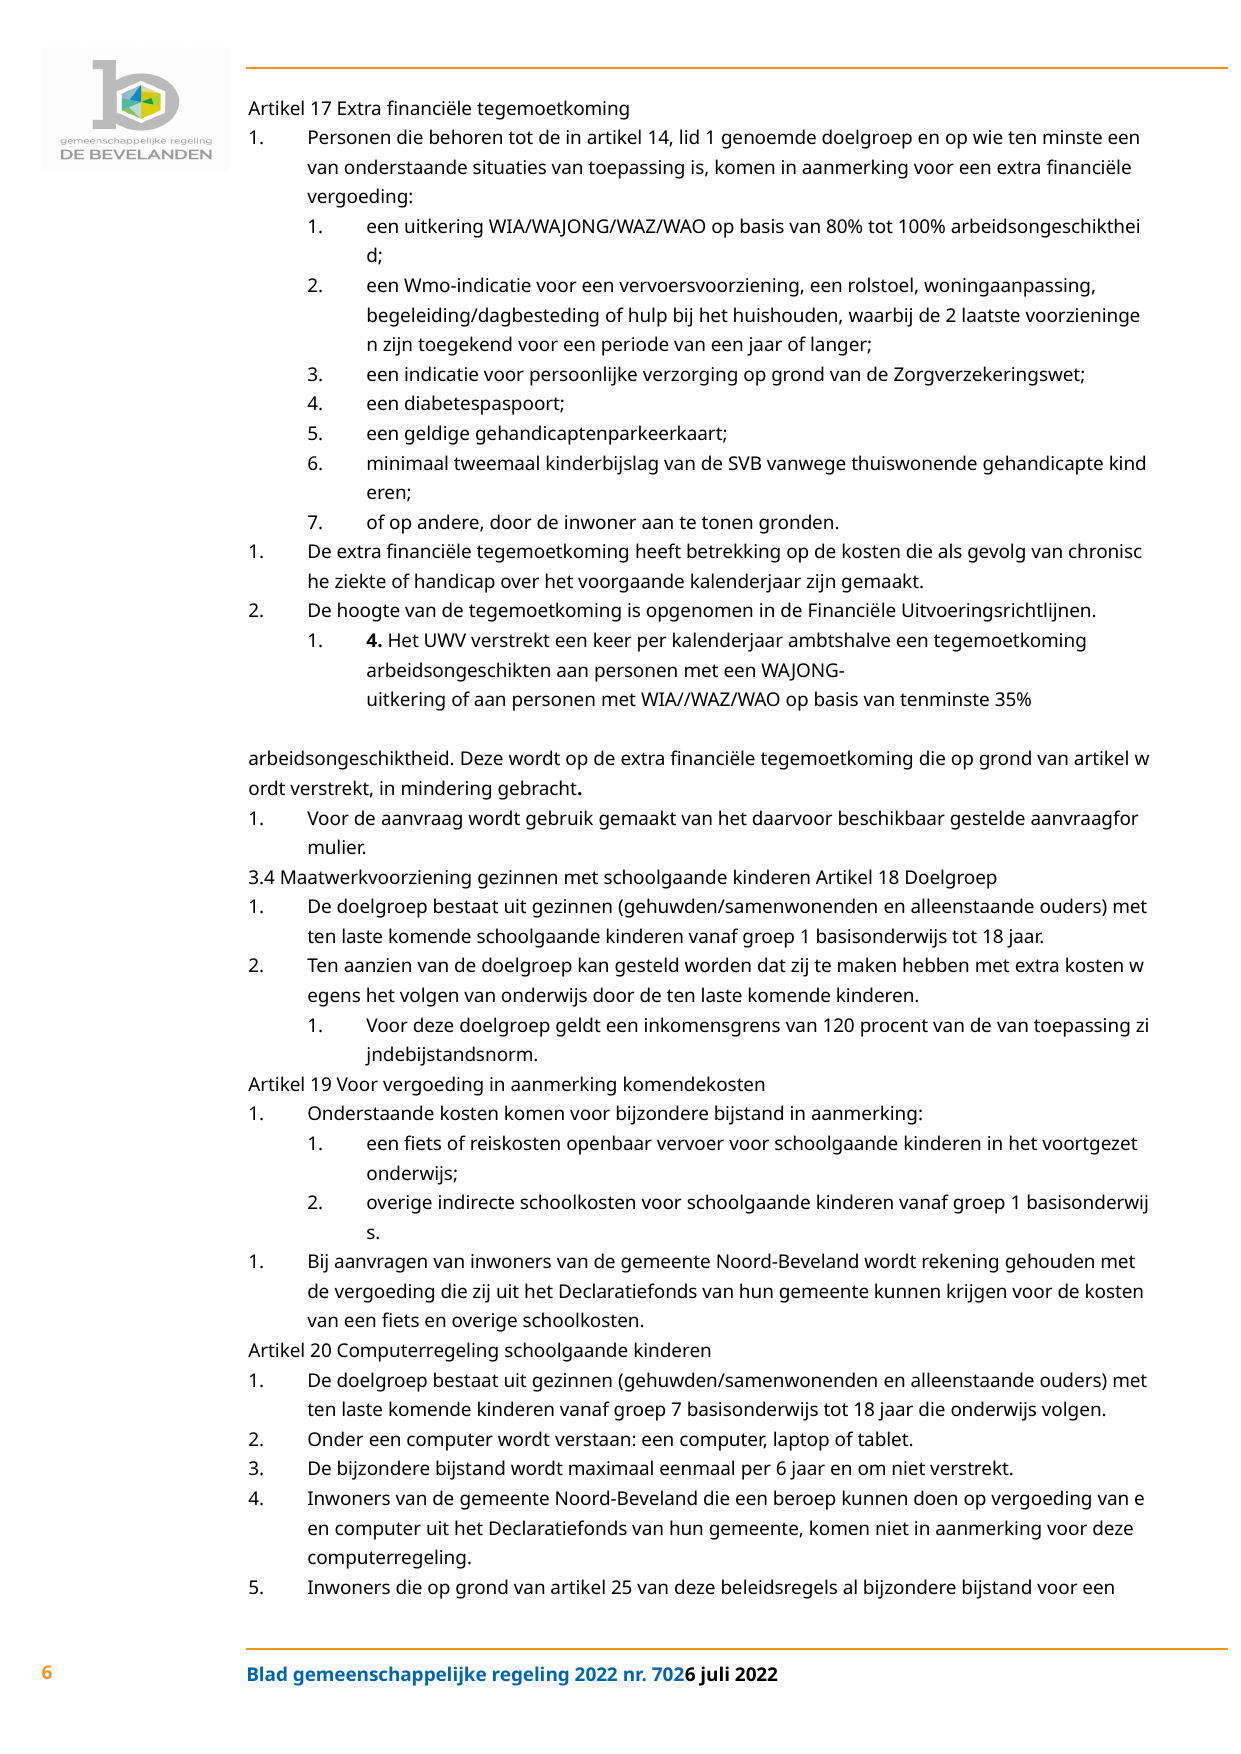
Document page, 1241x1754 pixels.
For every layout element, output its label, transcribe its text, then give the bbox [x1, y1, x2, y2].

list De hoogte van de tegemoetkoming is opgenomen in de Financiële Uitvoeringsrichtlijnen. [248, 598, 1152, 623]
text arbeidsongeschiktheid. Deze wordt op de extra financiële tegemoetkoming die op grond van artikel wordt verstrekt, in mindering gebracht. [248, 746, 1152, 801]
list Voor de aanvraag wordt gebruik gemaakt van het daarvoor beschikbaar gestelde aanvraagformulier. [248, 805, 1152, 860]
list een indicatie voor persoonlijke verzorging op grond van de Zorgverzekeringswet; [307, 361, 1152, 387]
list Onderstaande kosten komen voor bijzondere bijstand in aanmerking: [248, 1101, 1152, 1126]
list Personen die behoren tot de in artikel 14, lid 1 genoemde doelgroep en op wie ten minste een van onderstaande situaties van toepassing is, komen in aanmerking voor een extra financiële vergoeding: [248, 124, 1152, 209]
list een diabetespaspoort; [307, 391, 1152, 416]
list Inwoners van de gemeente Noord-Beveland die een beroep kunnen doen op vergoeding van een computer uit het Declaratiefonds van hun gemeente, komen niet in aanmerking voor deze computerregeling. [248, 1485, 1152, 1570]
text Artikel 17 Extra financiële tegemoetkoming [248, 95, 1152, 121]
list Onder een computer wordt verstaan: een computer, laptop of tablet. [248, 1426, 1152, 1452]
list een Wmo-indicatie voor een vervoersvoorziening, een rolstoel, woningaanpassing, begeleiding/dagbesteding of hulp bij het huishouden, waarbij de 2 laatste voorzieningen zijn toegekend voor een periode van een jaar of langer; [307, 272, 1152, 357]
list overige indirecte schoolkosten voor schoolgaande kinderen vanaf groep 1 basisonderwijs. [307, 1189, 1152, 1245]
list De extra financiële tegemoetkoming heeft betrekking op de kosten die als gevolg van chronische ziekte of handicap over het voorgaande kalenderjaar zijn gemaakt. [248, 538, 1152, 594]
list een uitkering WIA/WAJONG/WAZ/WAO op basis van 80% tot 100% arbeidsongeschiktheid; [307, 213, 1152, 268]
list 4. Het UWV verstrekt een keer per kalenderjaar ambtshalve een tegemoetkoming arbeidsongeschikten aan personen met een WAJONG-uitkering of aan personen met WIA//WAZ/WAO op basis van tenminste 35% [307, 627, 1152, 712]
list minimaal tweemaal kinderbijslag van de SVB vanwege thuiswonende gehandicapte kinderen; [307, 450, 1152, 505]
list een geldige gehandicaptenparkeerkaart; [307, 420, 1152, 446]
list De bijzondere bijstand wordt maximaal eenmaal per 6 jaar en om niet verstrekt. [248, 1456, 1152, 1481]
text Artikel 19 Voor vergoeding in aanmerking komendekosten [248, 1071, 1152, 1097]
list De doelgroep bestaat uit gezinnen (gehuwden/samenwonenden en alleenstaande ouders) met ten laste komende schoolgaande kinderen vanaf groep 1 basisonderwijs tot 18 jaar. [248, 893, 1152, 949]
text Artikel 20 Computerregeling schoolgaande kinderen [248, 1337, 1152, 1363]
text 3.4 Maatwerkvoorziening gezinnen met schoolgaande kinderen Artikel 18 Doelgroep [248, 864, 1152, 890]
list De doelgroep bestaat uit gezinnen (gehuwden/samenwonenden en alleenstaande ouders) met ten laste komende kinderen vanaf groep 7 basisonderwijs tot 18 jaar die onderwijs volgen. [248, 1367, 1152, 1422]
list Bij aanvragen van inwoners van de gemeente Noord-Beveland wordt rekening gehouden met de vergoeding die zij uit het Declaratiefonds van hun gemeente kunnen krijgen voor de kosten van een fiets en overige schoolkosten. [248, 1248, 1152, 1333]
list Ten aanzien van de doelgroep kan gesteld worden dat zij te maken hebben met extra kosten wegens het volgen van onderwijs door de ten laste komende kinderen. [248, 953, 1152, 1008]
list een fiets of reiskosten openbaar vervoer voor schoolgaande kinderen in het voortgezet onderwijs; [307, 1130, 1152, 1186]
list Inwoners die op grond van artikel 25 van deze beleidsregels al bijzondere bijstand voor een [248, 1574, 1152, 1600]
list of op andere, door de inwoner aan te tonen gronden. [307, 509, 1152, 535]
picture [41, 47, 231, 172]
list Voor deze doelgroep geldt een inkomensgrens van 120 procent van de van toepassing zijndebijstandsnorm. [307, 1012, 1152, 1067]
